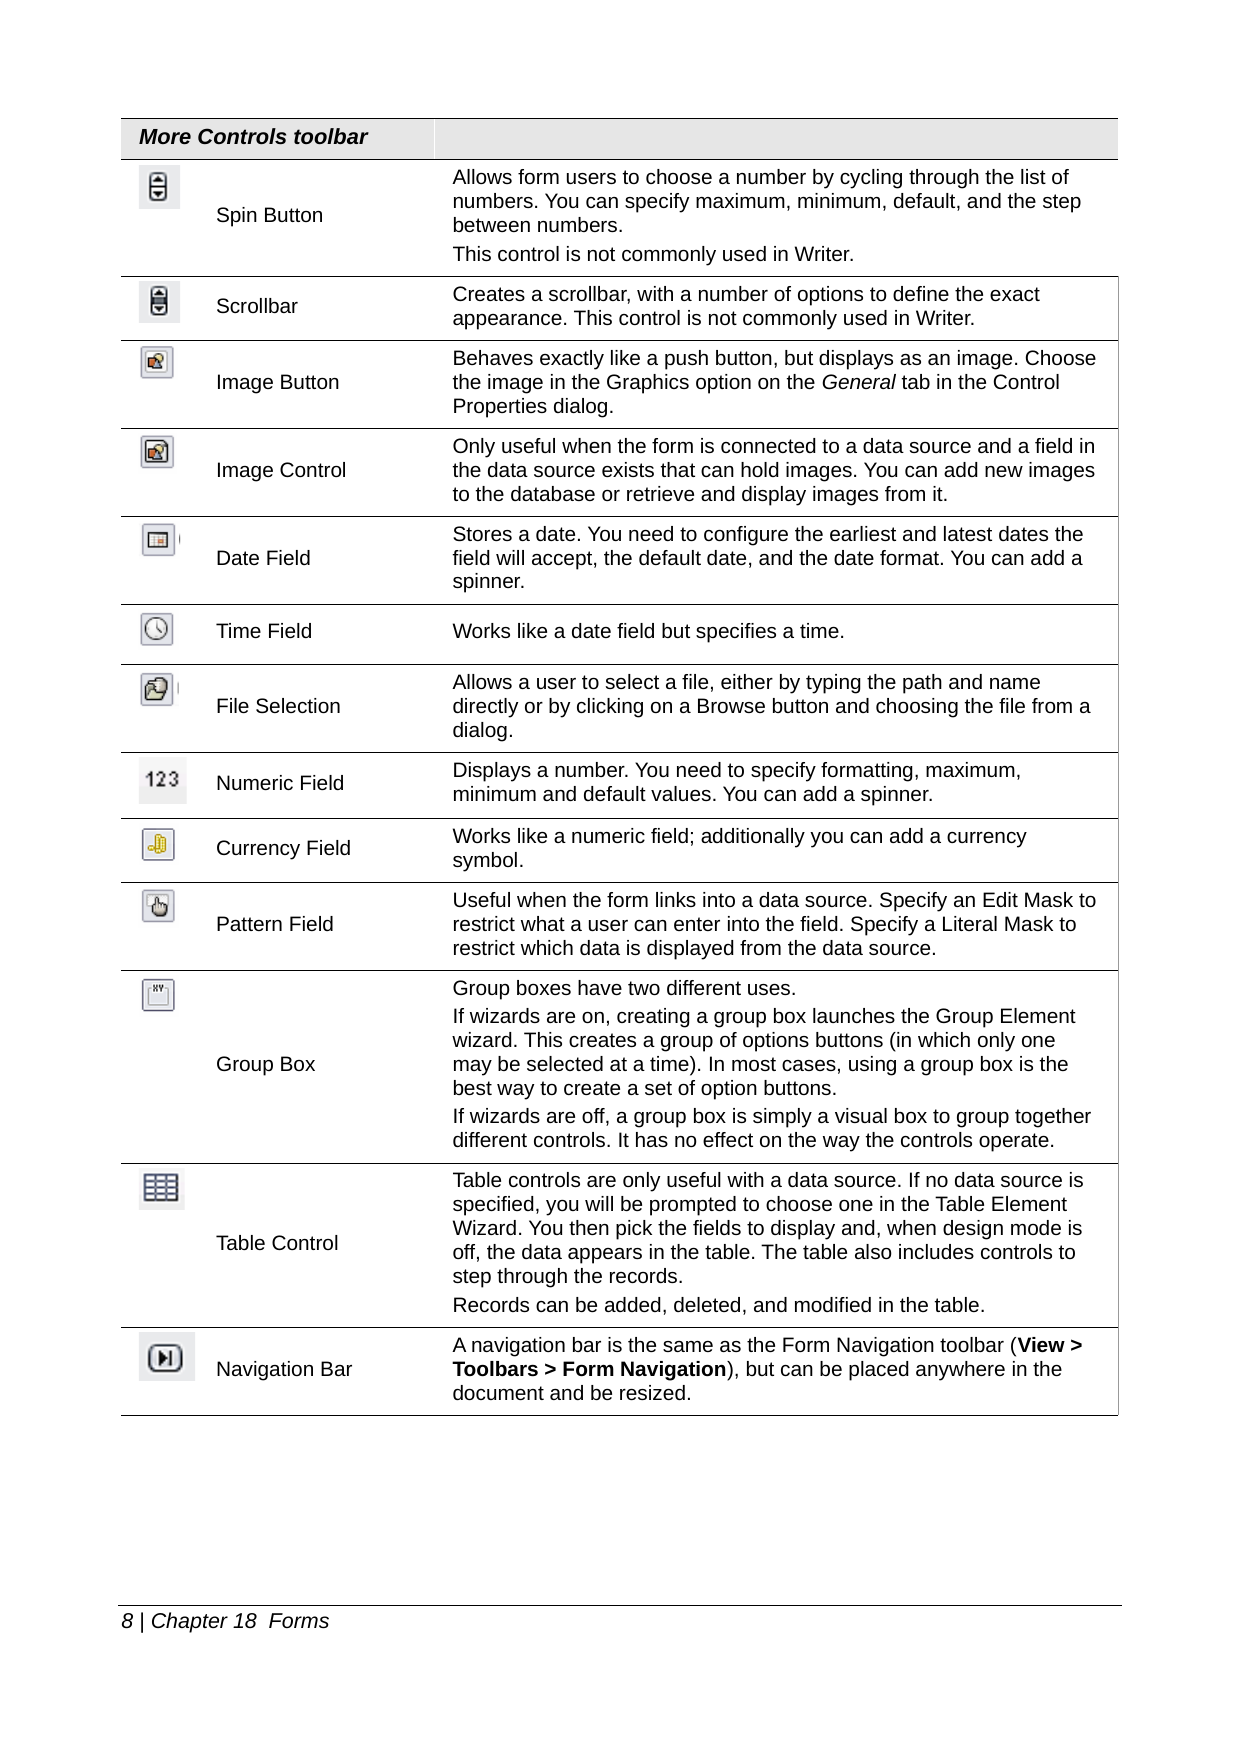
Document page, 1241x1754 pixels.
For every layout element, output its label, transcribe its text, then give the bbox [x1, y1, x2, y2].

table_cell Creates a scrollbar, with a number of options to define the exact appearance. This control is not commonly used in Writer. [435, 277, 1118, 340]
picture [138, 669, 179, 709]
table_cell File Selection [198, 665, 434, 752]
picture [138, 757, 187, 804]
table_cell Stores a date. You need to configure the earliest and latest dates the field will accept, the default date, and the date format. You can add a spinner. [435, 517, 1118, 603]
table_cell Table Control [198, 1164, 434, 1327]
table_cell Allows a user to select a file, either by typing the path and name directly or by clicking on a Browse button and choosing the file from a dialog. [435, 665, 1118, 752]
table_cell A navigation bar is the same as the Form Navigation toolbar (View > Toolbars > Form Navigation), but can be placed anywhere in the document and be resized. [435, 1328, 1118, 1414]
table_cell Only useful when the form is connected to a data source and a field in the data source exists that can hold images. You can add new images to the database or retrieve and display images from it. [435, 429, 1118, 516]
table_cell [121, 819, 198, 882]
picture [138, 975, 179, 1017]
table_cell Allows form users to choose a number by cycling through the list of numbers. You can specify maximum, minimum, default, and the step between numbers. This control is not commonly used in Writer. [435, 160, 1118, 276]
table_cell [121, 1328, 198, 1414]
table_cell [121, 883, 198, 970]
table_cell [121, 429, 198, 516]
table_cell Table controls are only useful with a data source. If no data source is specified, you will be prompted to choose one in the Table Element Wizard. You then pick the fields to display and, when design mode is off, the data appears in the table. The table also includes controls to step through the records. Records can be added, deleted, and modified in the table. [435, 1164, 1118, 1327]
table_cell Spin Button [198, 160, 434, 276]
picture [138, 433, 177, 474]
table_cell Scrollbar [198, 277, 434, 340]
table_cell [121, 753, 198, 818]
table_cell Date Field [198, 517, 434, 603]
picture [138, 1332, 196, 1381]
picture [138, 165, 181, 209]
table_cell Image Button [198, 341, 434, 428]
table_cell Works like a numeric field; additionally you can add a currency symbol. [435, 819, 1118, 882]
table_cell Group boxes have two different uses. If wizards are on, creating a group box launches the Group Element wizard. This creates a group of options buttons (in which only one may be selected at a time). In most cases, using a group box is the best way to create a set of option buttons. If wizards are off, a group box is simply a visual box to group together different controls. It has no effect on the way the controls operate. [435, 971, 1118, 1162]
table_cell Navigation Bar [198, 1328, 434, 1414]
table_cell Image Control [198, 429, 434, 516]
table_cell Time Field [198, 605, 434, 664]
picture [138, 609, 179, 650]
table_cell Works like a date field but specifies a time. [435, 605, 1118, 664]
picture [138, 521, 181, 559]
table_cell [121, 277, 198, 340]
table_cell [121, 971, 198, 1162]
picture [138, 281, 181, 323]
table_cell [121, 605, 198, 664]
table_cell Behaves exactly like a push button, but displays as an image. Choose the image in the Graphics option on the General tab in the Control Properties dialog. [435, 341, 1118, 428]
table_cell [121, 160, 198, 276]
picture [138, 887, 179, 928]
picture [138, 345, 178, 380]
picture [138, 823, 179, 865]
table_header More Controls toolbar [121, 119, 434, 159]
table_header [435, 119, 1118, 159]
table_cell [121, 665, 198, 752]
table_cell Group Box [198, 971, 434, 1162]
table_cell Numeric Field [198, 753, 434, 818]
picture [138, 1168, 185, 1210]
table_cell Pattern Field [198, 883, 434, 970]
table_cell Currency Field [198, 819, 434, 882]
table_cell [121, 341, 198, 428]
table_cell Displays a number. You need to specify formatting, maximum, minimum and default values. You can add a spinner. [435, 753, 1118, 818]
table_cell [121, 517, 198, 603]
table_cell Useful when the form links into a data source. Specify an Edit Mask to restrict what a user can enter into the field. Specify a Literal Mask to restrict which data is displayed from the data source. [435, 883, 1118, 970]
table_cell [121, 1164, 198, 1327]
